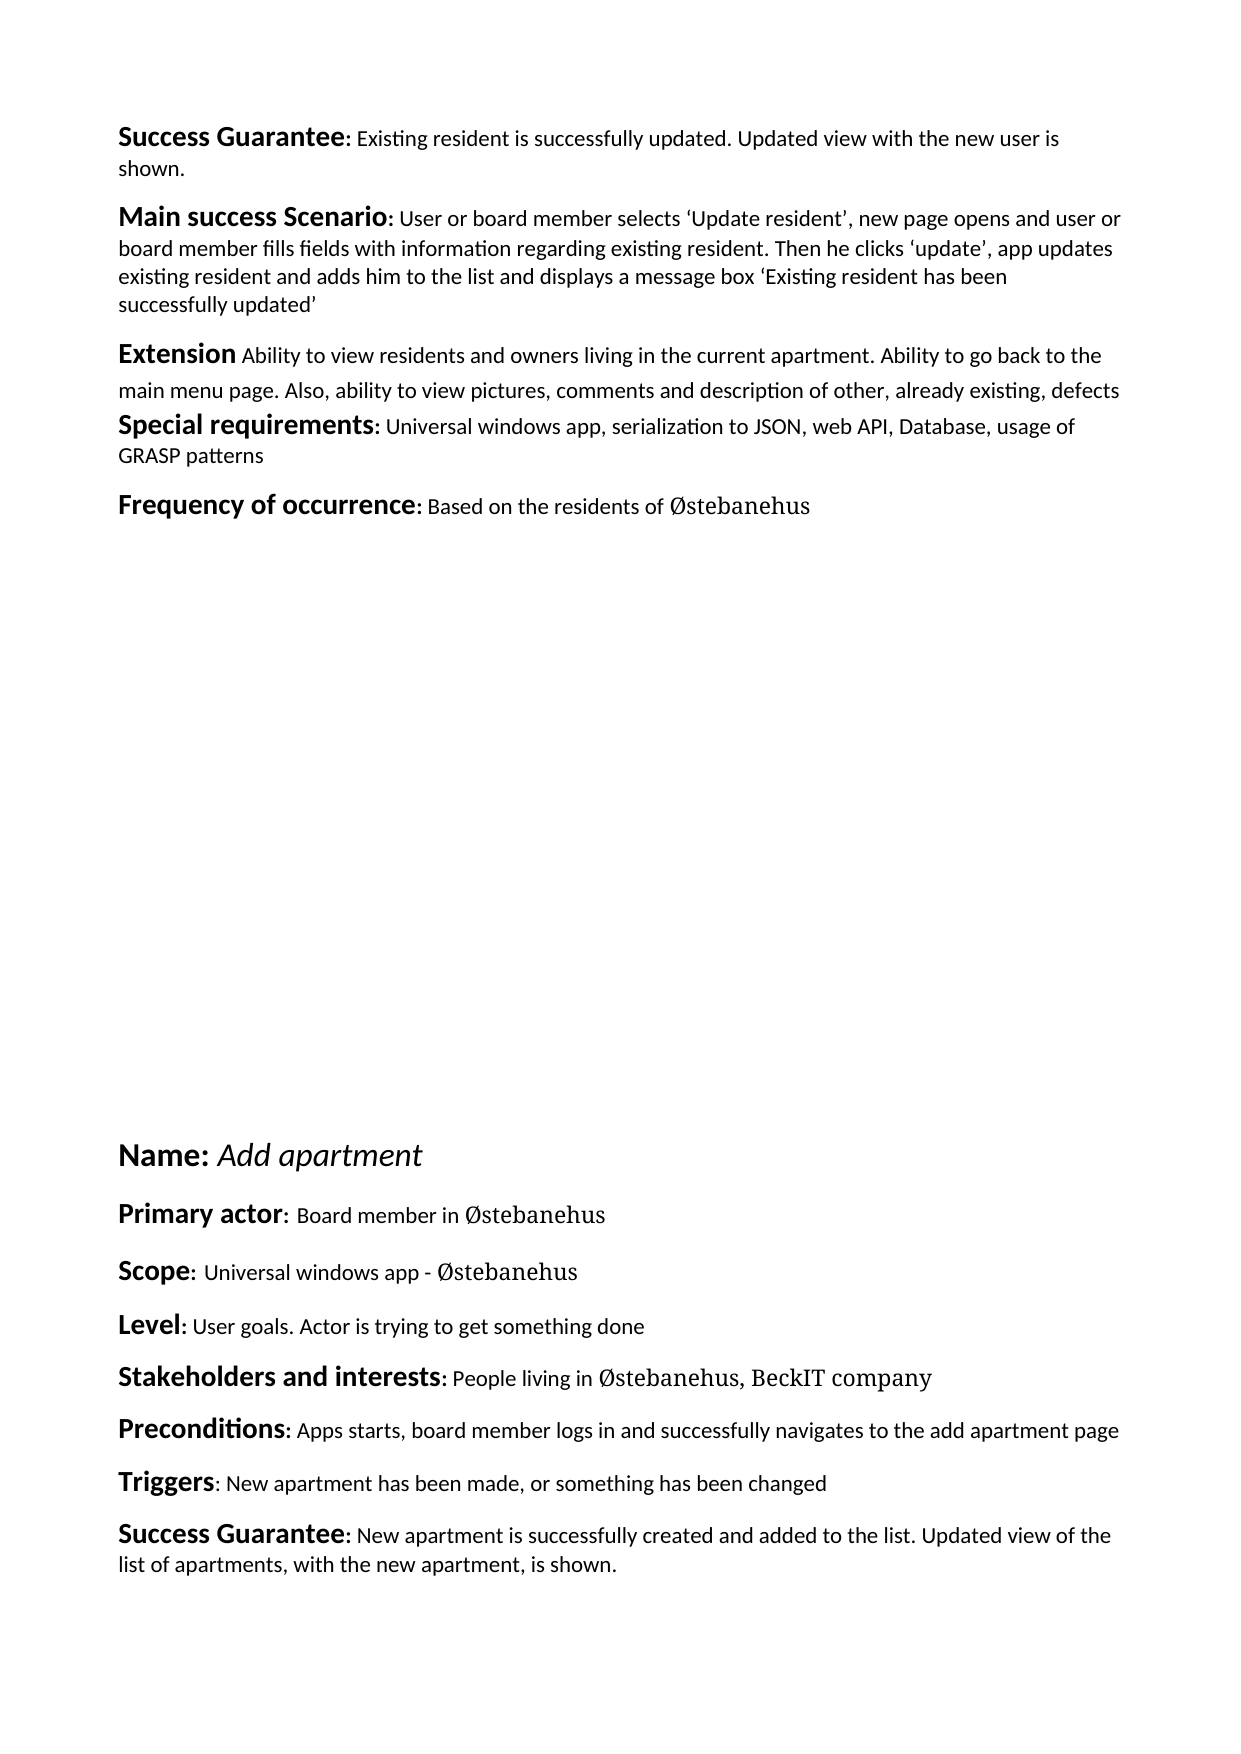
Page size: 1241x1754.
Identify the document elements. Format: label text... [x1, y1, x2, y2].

text Name: Add apartment [118, 1134, 1122, 1174]
text Level: User goals. Actor is trying to get something done [118, 1306, 1122, 1341]
text Stakeholders and interests: People living in Østebanehus, BeckIT company [118, 1358, 1122, 1394]
text Scope: Universal windows app - Østebanehus [118, 1248, 1122, 1289]
text Main success Scenario: User or board member selects ‘Update resident’, new page opens and user or board member fills fields with information regarding existing resident. Then he clicks ‘update’, app updates existing resident and adds him to the list and displays a message box ‘Existing resident has been successfully updated’ [118, 198, 1122, 318]
text Extension Ability to view residents and owners living in the current apartment. Ability to go back to the main menu page. Also, ability to view pictures, comments and description of other, already existing, defects Special requirements: Universal windows app, serialization to JSON, web API, Database, usage of GRASP patterns [118, 335, 1122, 470]
text Success Guarantee: Existing resident is successfully updated. Updated view with the new user is shown. [118, 118, 1122, 182]
text Triggers: New apartment has been made, or something has been changed [118, 1463, 1122, 1498]
text Frequency of occurrence: Based on the residents of Østebanehus [118, 486, 1122, 522]
text Success Guarantee: New apartment is successfully created and added to the list. Updated view of the list of apartments, with the new apartment, is shown. [118, 1515, 1122, 1579]
text Primary actor: Board member in Østebanehus [118, 1191, 1122, 1232]
text Preconditions: Apps starts, board member logs in and successfully navigates to the add apartment page [118, 1410, 1122, 1446]
